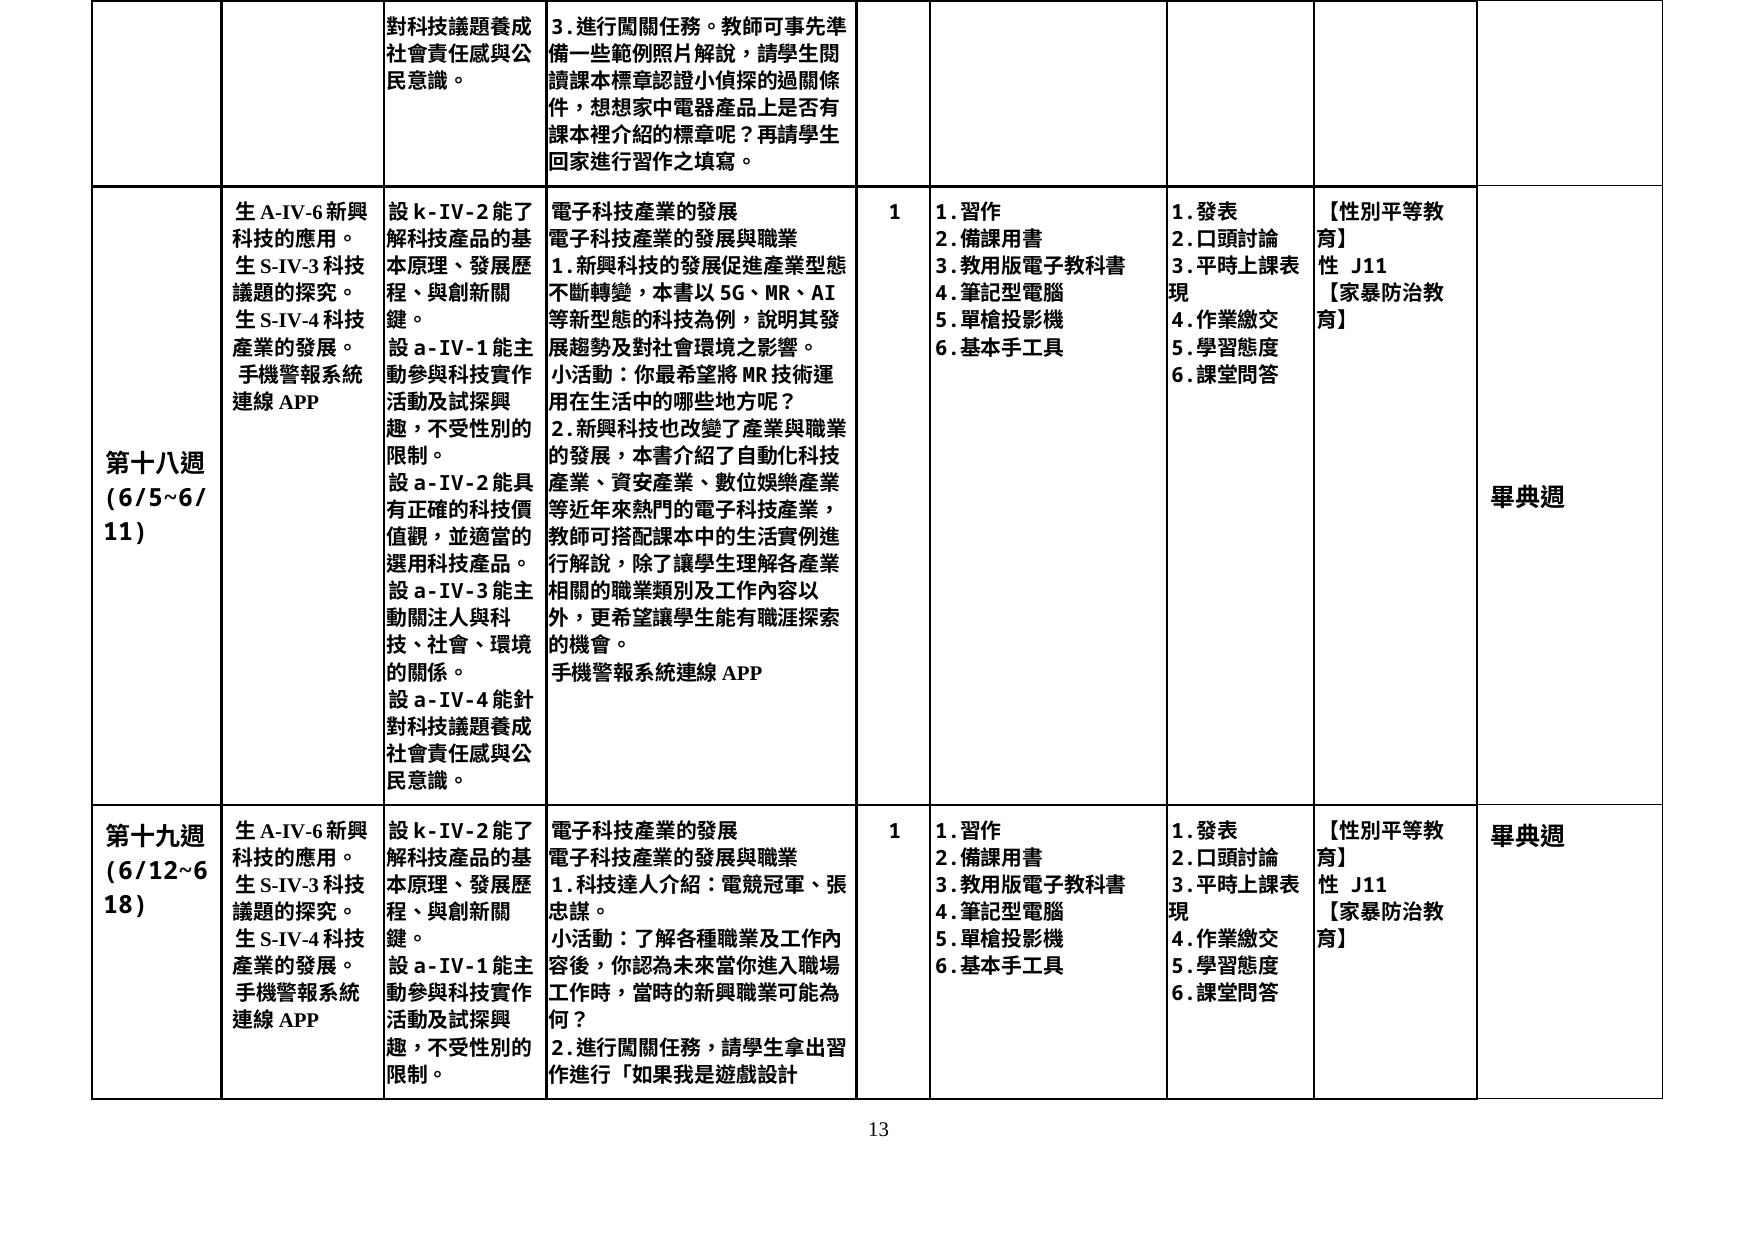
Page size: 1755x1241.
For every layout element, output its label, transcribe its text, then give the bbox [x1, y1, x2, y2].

table_cell 畢典週 [1478, 805, 1662, 1098]
table_cell 對科技議題養成社會責任感與公民意識。 [385, 2, 545, 185]
table_cell [223, 2, 383, 185]
table_cell 1.發表 2.口頭討論 3.平時上課表現 4.作業繳交 5.學習態度 6.課堂問答 [1168, 806, 1313, 1098]
table_cell [858, 2, 929, 185]
table_cell 畢典週 [1478, 186, 1662, 804]
table_cell 電子科技產業的發展 電子科技產業的發展與職業 1.新興科技的發展促進產業型態不斷轉變，本書以5G、MR、AI 等新型態的科技為例，說明其發展趨勢及對社會環境之影響。 小活動：你最希望將MR技術運用在生活中的哪些地方呢？ 2.新興科技也改變了產業與職業的發展，本書介紹了自動化科技產業、資安產業、數位娛樂產業等近年來熱門的電子科技產業，教師可搭配課本中的生活實例進行解說，除了讓學生理解各產業相關的職業類別及工作內容以外，更希望讓學生能有職涯探索的機會。 手機警報系統連線APP [548, 188, 855, 804]
table_cell 第十八週(6/5~6/11) [93, 188, 220, 804]
table_cell [93, 2, 220, 185]
table_cell 設k-IV-2能了解科技產品的基本原理、發展歷程、與創新關鍵。 設a-IV-1能主動參與科技實作活動及試探興趣，不受性別的限制。 設a-IV-2能具有正確的科技價值觀，並適當的選用科技產品。 設a-IV-3能主動關注人與科技、社會、環境的關係。 設a-IV-4能針對科技議題養成社會責任感與公民意識。 [385, 188, 545, 804]
table_cell 【性別平等教育】 性 J11 【家暴防治教育】 [1315, 806, 1476, 1098]
table_cell 1.習作 2.備課用書 3.教用版電子教科書 4.筆記型電腦 5.單槍投影機 6.基本手工具 [931, 806, 1166, 1098]
table_cell 3.進行闖關任務。教師可事先準備一些範例照片解說，請學生閱讀課本標章認證小偵探的過關條件，想想家中電器產品上是否有課本裡介紹的標章呢？再請學生回家進行習作之填寫。 [548, 2, 855, 185]
table_cell [1168, 2, 1313, 185]
table_cell [931, 2, 1166, 185]
table_cell 設k-IV-2能了解科技產品的基本原理、發展歷程、與創新關鍵。 設a-IV-1能主動參與科技實作活動及試探興趣，不受性別的限制。 [385, 806, 545, 1098]
table_cell 第十九週(6/12~618) [93, 806, 220, 1098]
table_cell 1 [858, 188, 929, 804]
table_cell [1478, 1, 1662, 185]
table_cell 1 [858, 806, 929, 1098]
table_cell 生A-IV-6新興科技的應用。 生S-IV-3科技議題的探究。 生S-IV-4科技產業的發展。 手機警報系統連線APP [223, 188, 383, 804]
table_cell 1.習作 2.備課用書 3.教用版電子教科書 4.筆記型電腦 5.單槍投影機 6.基本手工具 [931, 188, 1166, 804]
table_cell 生A-IV-6新興科技的應用。 生S-IV-3科技議題的探究。 生S-IV-4科技產業的發展。 手機警報系統連線APP [223, 806, 383, 1098]
table_cell 電子科技產業的發展 電子科技產業的發展與職業 1.科技達人介紹：電競冠軍、張忠謀。 小活動：了解各種職業及工作內容後，你認為未來當你進入職場工作時，當時的新興職業可能為何？ 2.進行闖關任務，請學生拿出習作進行「如果我是遊戲設計 [548, 806, 855, 1098]
table_cell [1315, 2, 1476, 185]
table_cell 1.發表 2.口頭討論 3.平時上課表現 4.作業繳交 5.學習態度 6.課堂問答 [1168, 188, 1313, 804]
table_cell 【性別平等教育】 性 J11 【家暴防治教育】 [1315, 188, 1476, 804]
